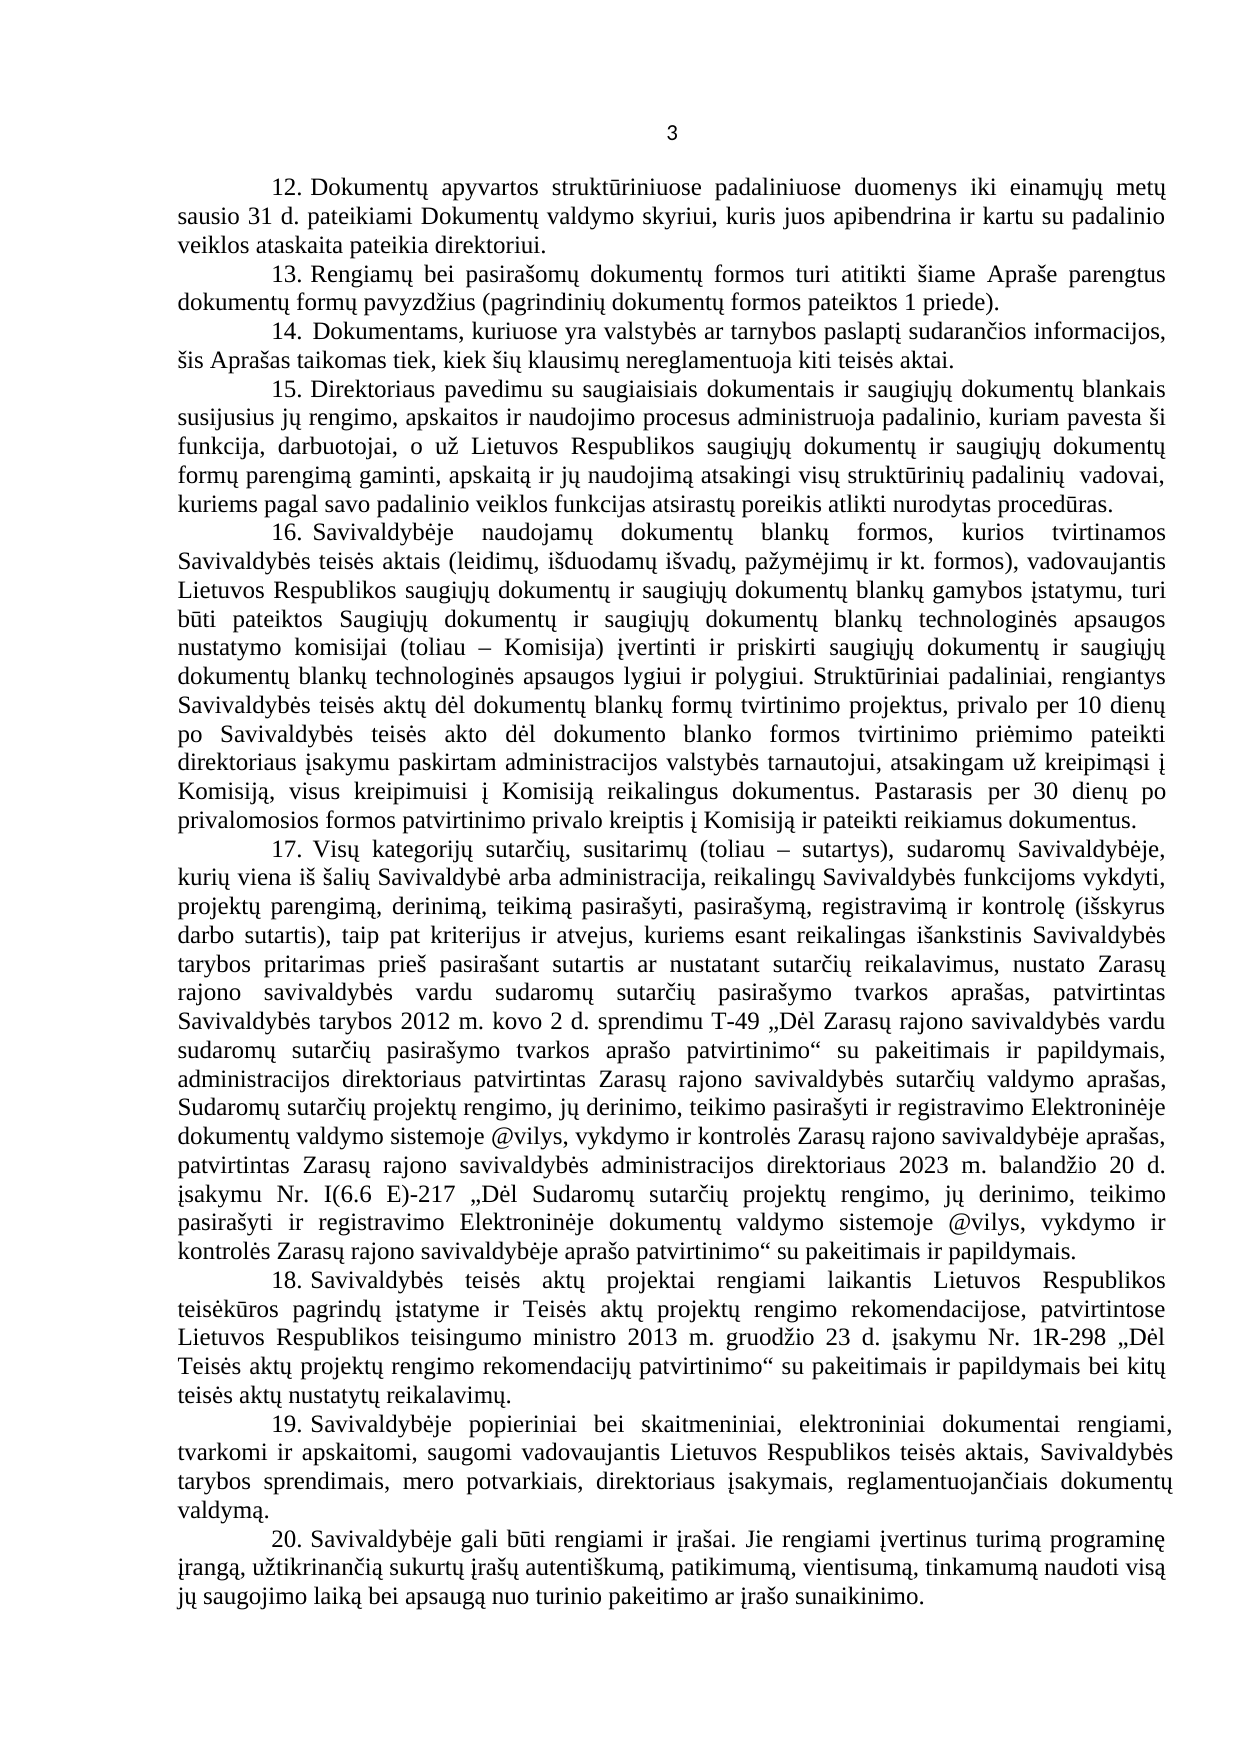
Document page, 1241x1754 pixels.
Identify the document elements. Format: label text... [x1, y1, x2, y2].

text 16. Savivaldybėje naudojamų dokumentų blankų formos, kurios tvirtinamos Savivaldybės teisės aktais (leidimų, išduodamų išvadų, pažymėjimų ir kt. formos), vadovaujantis Lietuvos Respublikos saugiųjų dokumentų ir saugiųjų dokumentų blankų gamybos įstatymu, turi būti pateiktos Saugiųjų dokumentų ir saugiųjų dokumentų blankų technologinės apsaugos nustatymo komisijai (toliau – Komisija) įvertinti ir priskirti saugiųjų dokumentų ir saugiųjų dokumentų blankų technologinės apsaugos lygiui ir polygiui. Struktūriniai padaliniai, rengiantys Savivaldybės teisės aktų dėl dokumentų blankų formų tvirtinimo projektus, privalo per 10 dienų po Savivaldybės teisės akto dėl dokumento blanko formos tvirtinimo priėmimo pateikti direktoriaus įsakymu paskirtam administracijos valstybės tarnautojui, atsakingam už kreipimąsi į Komisiją, visus kreipimuisi į Komisiją reikalingus dokumentus. Pastarasis per 30 dienų po privalomosios formos patvirtinimo privalo kreiptis į Komisiją ir pateikti reikiamus dokumentus. [177, 517, 1167, 834]
text 20. Savivaldybėje gali būti rengiami ir įrašai. Jie rengiami įvertinus turimą programinę įrangą, užtikrinančią sukurtų įrašų autentiškumą, patikimumą, vientisumą, tinkamumą naudoti visą jų saugojimo laiką bei apsaugą nuo turinio pakeitimo ar įrašo sunaikinimo. [177, 1524, 1167, 1610]
text 18. Savivaldybės teisės aktų projektai rengiami laikantis Lietuvos Respublikos teisėkūros pagrindų įstatyme ir Teisės aktų projektų rengimo rekomendacijose, patvirtintose Lietuvos Respublikos teisingumo ministro 2013 m. gruodžio 23 d. įsakymu Nr. 1R-298 „Dėl Teisės aktų projektų rengimo rekomendacijų patvirtinimo“ su pakeitimais ir papildymais bei kitų teisės aktų nustatytų reikalavimų. [177, 1265, 1167, 1409]
text 19. Savivaldybėje popieriniai bei skaitmeniniai, elektroniniai dokumentai rengiami, tvarkomi ir apskaitomi, saugomi vadovaujantis Lietuvos Respublikos teisės aktais, Savivaldybės tarybos sprendimais, mero potvarkiais, direktoriaus įsakymais, reglamentuojančiais dokumentų valdymą. [177, 1409, 1173, 1524]
text 15. Direktoriaus pavedimu su saugiaisiais dokumentais ir saugiųjų dokumentų blankais susijusius jų rengimo, apskaitos ir naudojimo procesus administruoja padalinio, kuriam pavesta ši funkcija, darbuotojai, o už Lietuvos Respublikos saugiųjų dokumentų ir saugiųjų dokumentų formų parengimą gaminti, apskaitą ir jų naudojimą atsakingi visų struktūrinių padalinių vadovai, kuriems pagal savo padalinio veiklos funkcijas atsirastų poreikis atlikti nurodytas procedūras. [177, 374, 1167, 517]
text 17. Visų kategorijų sutarčių, susitarimų (toliau – sutartys), sudaromų Savivaldybėje, kurių viena iš šalių Savivaldybė arba administracija, reikalingų Savivaldybės funkcijoms vykdyti, projektų parengimą, derinimą, teikimą pasirašyti, pasirašymą, registravimą ir kontrolę (išskyrus darbo sutartis), taip pat kriterijus ir atvejus, kuriems esant reikalingas išankstinis Savivaldybės tarybos pritarimas prieš pasirašant sutartis ar nustatant sutarčių reikalavimus, nustato Zarasų rajono savivaldybės vardu sudaromų sutarčių pasirašymo tvarkos aprašas, patvirtintas Savivaldybės tarybos 2012 m. kovo 2 d. sprendimu T-49 „Dėl Zarasų rajono savivaldybės vardu sudaromų sutarčių pasirašymo tvarkos aprašo patvirtinimo“ su pakeitimais ir papildymais, administracijos direktoriaus patvirtintas Zarasų rajono savivaldybės sutarčių valdymo aprašas, Sudaromų sutarčių projektų rengimo, jų derinimo, teikimo pasirašyti ir registravimo Elektroninėje dokumentų valdymo sistemoje @vilys, vykdymo ir kontrolės Zarasų rajono savivaldybėje aprašas, patvirtintas Zarasų rajono savivaldybės administracijos direktoriaus 2023 m. balandžio 20 d. įsakymu Nr. I(6.6 E)-217 „Dėl Sudaromų sutarčių projektų rengimo, jų derinimo, teikimo pasirašyti ir registravimo Elektroninėje dokumentų valdymo sistemoje @vilys, vykdymo ir kontrolės Zarasų rajono savivaldybėje aprašo patvirtinimo“ su pakeitimais ir papildymais. [177, 834, 1167, 1265]
text 13. Rengiamų bei pasirašomų dokumentų formos turi atitikti šiame Apraše parengtus dokumentų formų pavyzdžius (pagrindinių dokumentų formos pateiktos 1 priede). [177, 259, 1167, 316]
text 14. Dokumentams, kuriuose yra valstybės ar tarnybos paslaptį sudarančios informacijos, šis Aprašas taikomas tiek, kiek šių klausimų nereglamentuoja kiti teisės aktai. [177, 316, 1167, 374]
text 12. Dokumentų apyvartos struktūriniuose padaliniuose duomenys iki einamųjų metų sausio 31 d. pateikiami Dokumentų valdymo skyriui, kuris juos apibendrina ir kartu su padalinio veiklos ataskaita pateikia direktoriui. [177, 172, 1167, 259]
